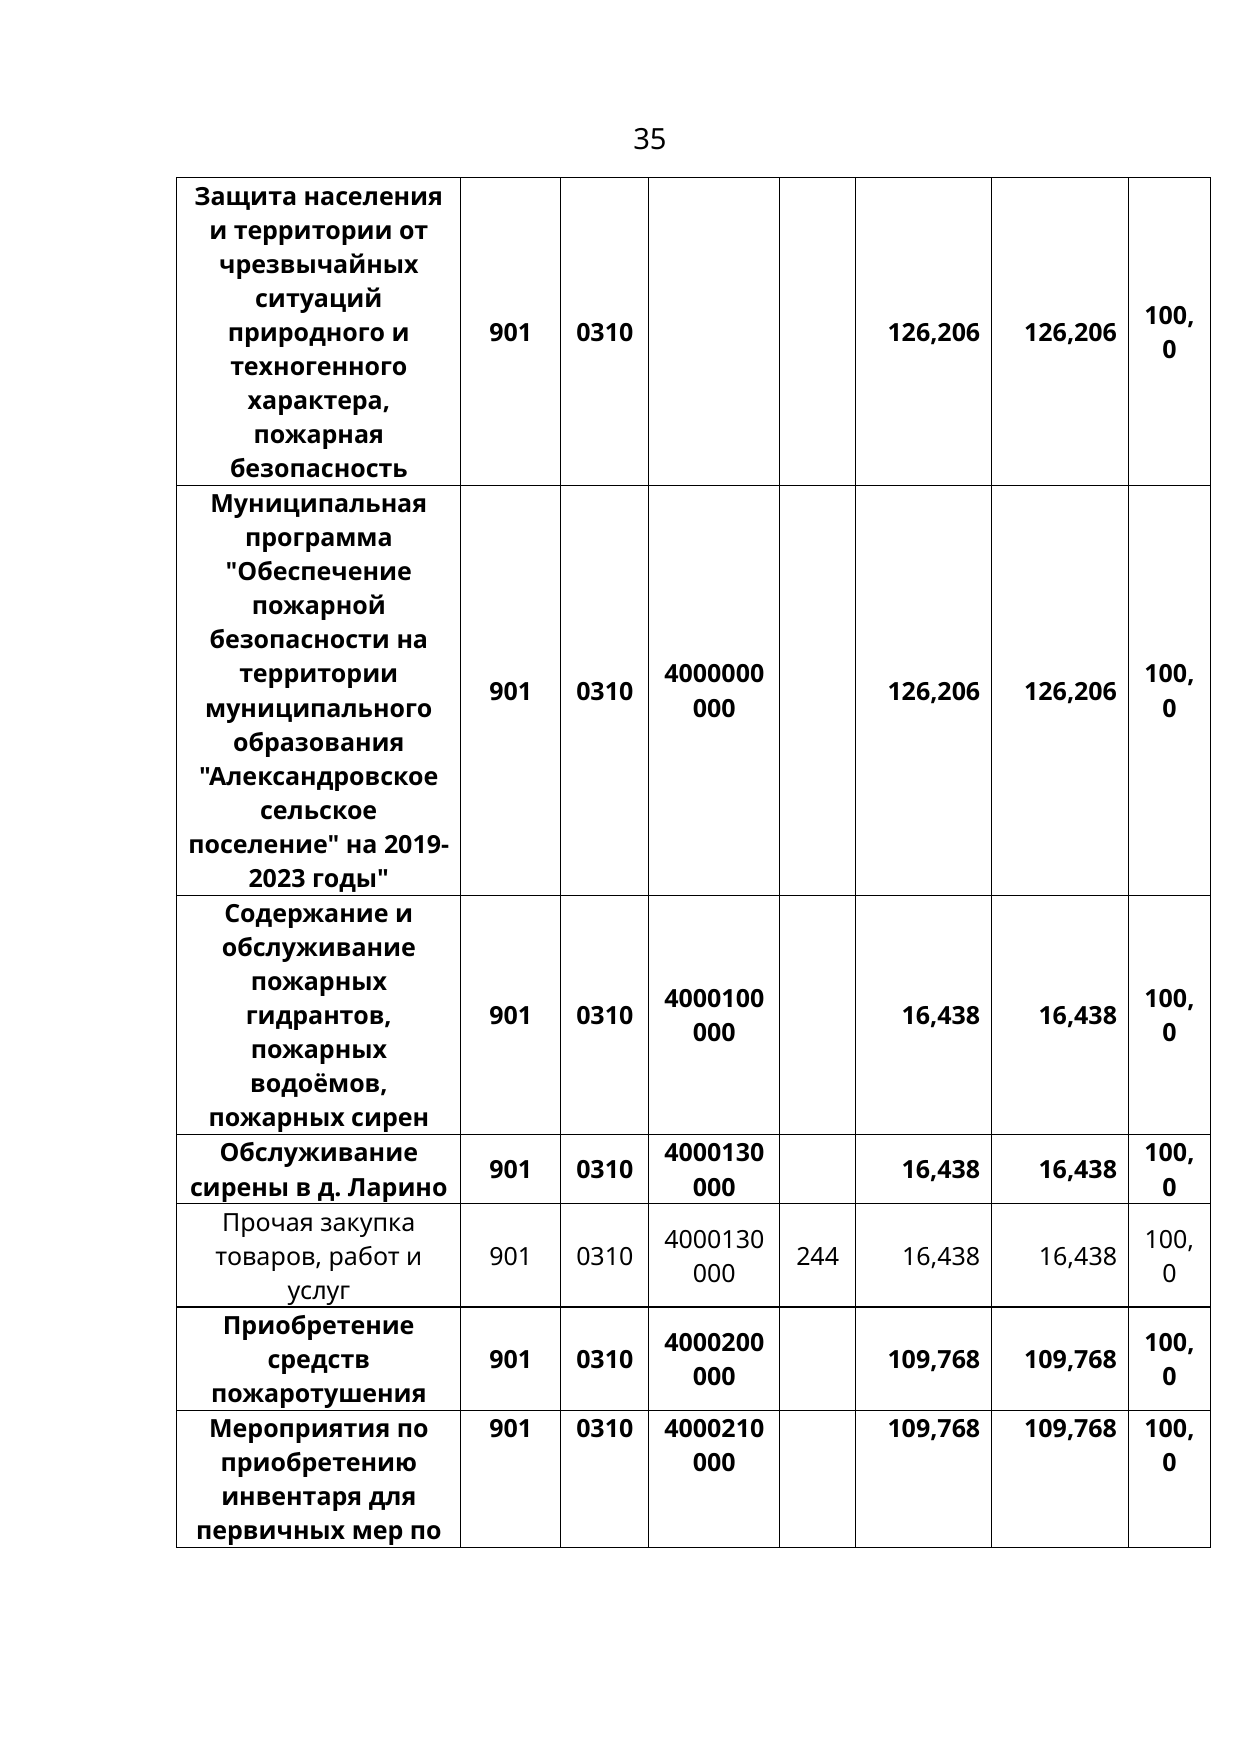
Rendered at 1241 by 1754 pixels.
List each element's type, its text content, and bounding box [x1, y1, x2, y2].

table_cell 4000100000 [649, 896, 779, 1134]
table_cell 0310 [561, 1411, 648, 1547]
table_cell Защита населения и территории от чрезвычайных ситуаций природного и техногенного характера, пожарная безопасность [177, 178, 460, 485]
table_cell 126,206 [992, 486, 1128, 894]
table_cell 0310 [561, 1204, 648, 1306]
table_cell 0310 [561, 1308, 648, 1410]
table_cell Муниципальная программа "Обеспечение пожарной безопасности на территории муниципального образования "Александровское сельское поселение" на 2019-2023 годы" [177, 486, 460, 894]
table_cell [780, 486, 855, 894]
table_cell 0310 [561, 896, 648, 1134]
table_cell [780, 1411, 855, 1547]
table_cell 109,768 [856, 1308, 991, 1410]
table_cell 901 [461, 178, 560, 485]
table_cell 0310 [561, 486, 648, 894]
table_cell 16,438 [856, 1204, 991, 1306]
table_cell 0310 [561, 1135, 648, 1203]
table_cell 901 [461, 1204, 560, 1306]
table_cell 4000130000 [649, 1135, 779, 1203]
table_cell [780, 1308, 855, 1410]
table_cell 100,0 [1129, 1308, 1210, 1410]
table_cell 16,438 [856, 896, 991, 1134]
table_cell 4000130000 [649, 1204, 779, 1306]
table_cell 100,0 [1129, 1204, 1210, 1306]
table_cell [780, 1135, 855, 1203]
table_cell 16,438 [856, 1135, 991, 1203]
table_cell [780, 896, 855, 1134]
table_cell 126,206 [992, 178, 1128, 485]
table_cell Обслуживание сирены в д. Ларино [177, 1135, 460, 1203]
table_cell 100,0 [1129, 486, 1210, 894]
table_cell 16,438 [992, 896, 1128, 1134]
table_cell 901 [461, 1308, 560, 1410]
table_cell Содержание и обслуживание пожарных гидрантов, пожарных водоёмов, пожарных сирен [177, 896, 460, 1134]
table_cell 0310 [561, 178, 648, 485]
table_cell 126,206 [856, 486, 991, 894]
table_cell 901 [461, 1135, 560, 1203]
table_cell 109,768 [992, 1411, 1128, 1547]
table_cell 901 [461, 486, 560, 894]
table_cell 901 [461, 1411, 560, 1547]
table_cell 244 [780, 1204, 855, 1306]
table_cell 4000210000 [649, 1411, 779, 1547]
table_cell 100,0 [1129, 178, 1210, 485]
table_cell [649, 178, 779, 485]
table_cell 901 [461, 896, 560, 1134]
table_cell 4000200000 [649, 1308, 779, 1410]
table_cell 109,768 [856, 1411, 991, 1547]
table_cell Мероприятия по приобретению инвентаря для первичных мер по [177, 1411, 460, 1547]
table_cell 109,768 [992, 1308, 1128, 1410]
table_cell 100,0 [1129, 1411, 1210, 1547]
table_cell Приобретение средств пожаротушения [177, 1308, 460, 1410]
table_cell 16,438 [992, 1135, 1128, 1203]
table_cell 100,0 [1129, 896, 1210, 1134]
table_cell 16,438 [992, 1204, 1128, 1306]
table_cell Прочая закупка товаров, работ и услуг [177, 1204, 460, 1306]
table_cell 126,206 [856, 178, 991, 485]
table_cell [780, 178, 855, 485]
table_cell 4000000000 [649, 486, 779, 894]
table_cell 100,0 [1129, 1135, 1210, 1203]
